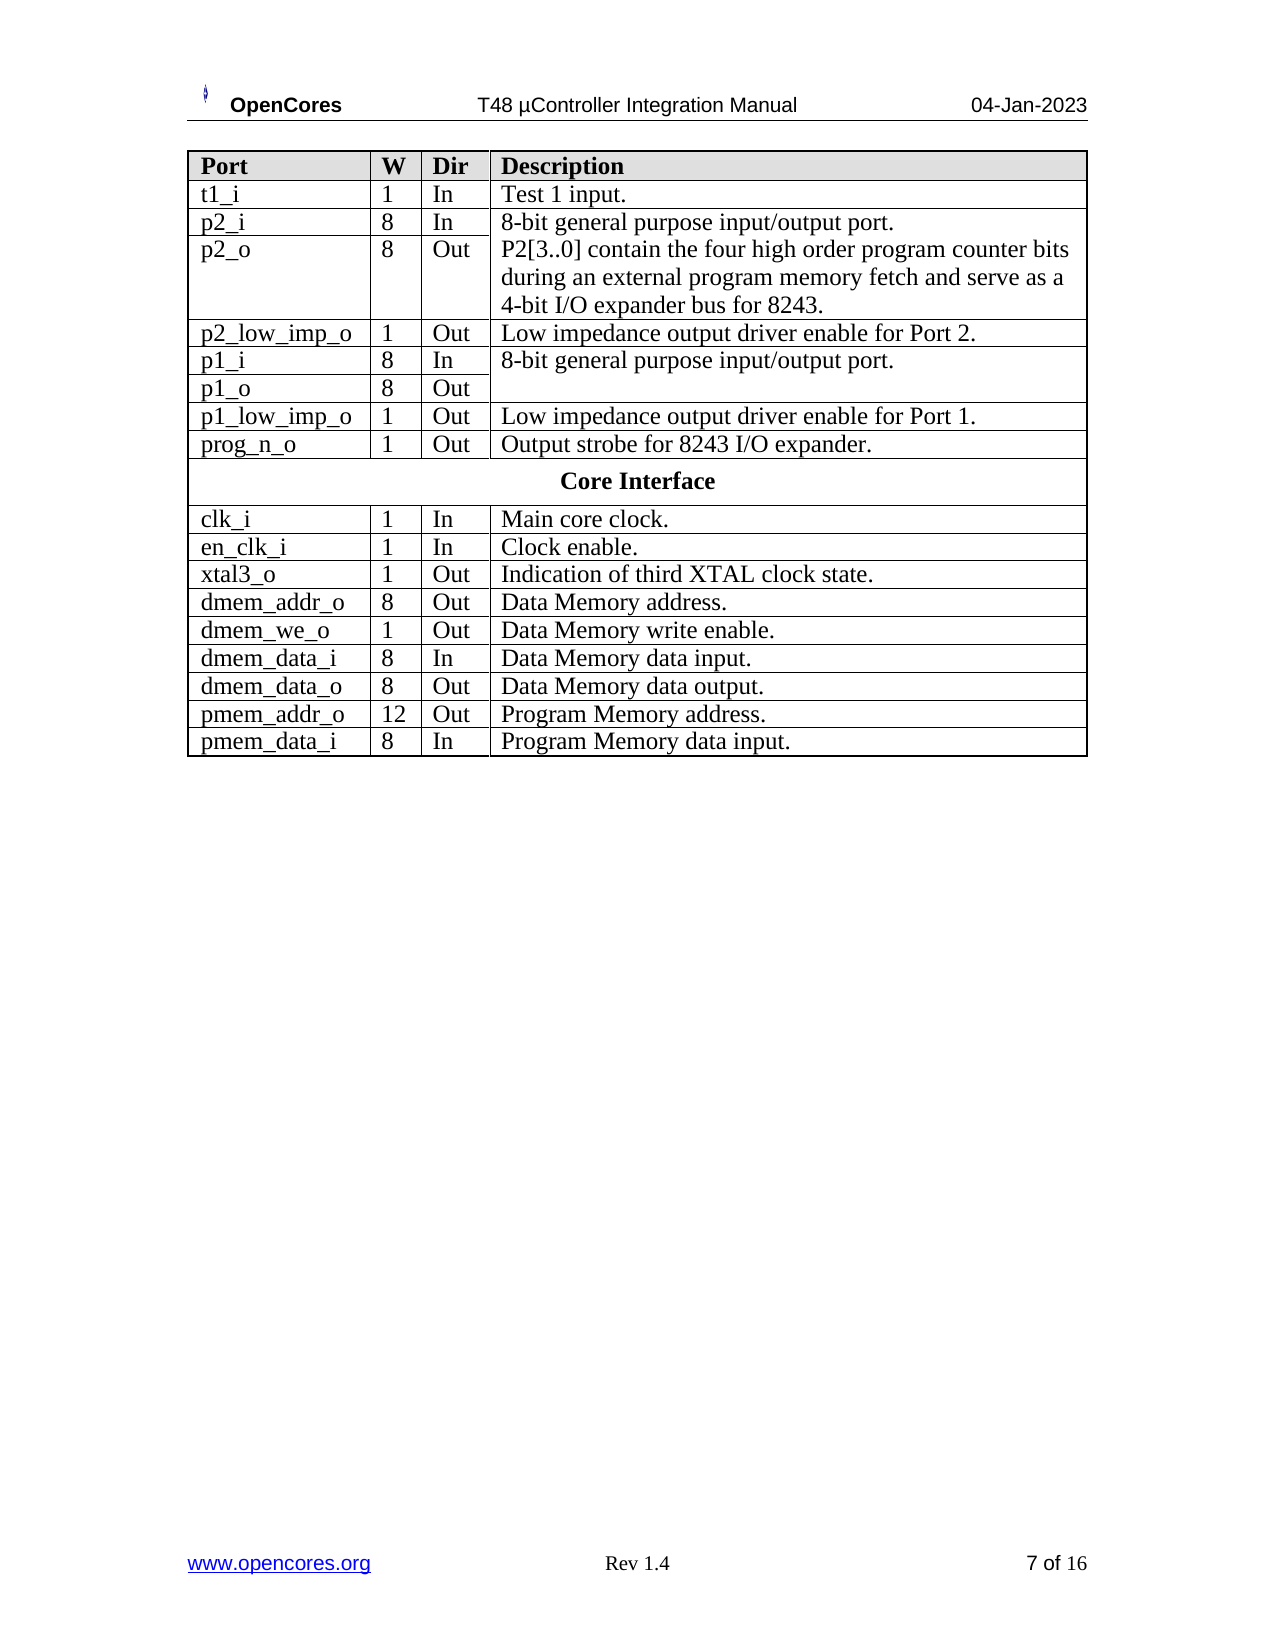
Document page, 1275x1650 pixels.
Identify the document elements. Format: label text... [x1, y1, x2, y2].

table_cell p2_o [189, 236, 370, 319]
table_cell Output strobe for 8243 I/O expander. [491, 431, 1086, 458]
table_cell Out [422, 431, 489, 458]
table_cell prog_n_o [189, 431, 370, 458]
table_cell Out [422, 403, 489, 430]
table_cell Data Memory data input. [491, 645, 1086, 672]
table_cell p2_i [189, 209, 370, 235]
table_cell p1_low_imp_o [189, 403, 370, 430]
table_cell p2_low_imp_o [189, 320, 370, 346]
table_cell p1_i [189, 347, 370, 374]
table_cell 8 [371, 589, 421, 616]
table_cell 8-bit general purpose input/output port. P2[3..0] contain the four high order program counter bits during an external program memory fetch and serve as a 4-bit I/O expander bus for 8243. [491, 209, 1086, 319]
table_cell Out [422, 589, 489, 616]
table_cell 1 [371, 320, 421, 346]
table_cell dmem_addr_o [189, 589, 370, 616]
table_cell Out [422, 617, 489, 644]
table_cell 8 [371, 375, 421, 402]
table_cell 8 [371, 209, 421, 235]
table_cell Test 1 input. [491, 181, 1086, 208]
table_cell dmem_data_o [189, 673, 370, 700]
table_cell 1 [371, 431, 421, 458]
table_cell t1_i [189, 181, 370, 208]
table_cell Program Memory data input. [491, 728, 1086, 755]
table_cell Clock enable. [491, 534, 1086, 560]
table_cell In [422, 645, 489, 672]
table_cell Indication of third XTAL clock state. [491, 561, 1086, 588]
table_cell In [422, 534, 489, 560]
table_cell Main core clock. [491, 506, 1086, 533]
table_cell dmem_we_o [189, 617, 370, 644]
table_cell pmem_data_i [189, 728, 370, 755]
table_cell Program Memory address. [491, 701, 1086, 727]
table_cell 1 [371, 181, 421, 208]
table_cell Low impedance output driver enable for Port 1. [491, 403, 1086, 430]
table_cell Out [422, 701, 489, 727]
table_cell In [422, 347, 489, 374]
table_cell 1 [371, 617, 421, 644]
table_cell Out [422, 673, 489, 700]
table_cell Out [422, 375, 489, 402]
table_cell 1 [371, 506, 421, 533]
table_cell In [422, 728, 489, 755]
table_cell xtal3_o [189, 561, 370, 588]
table_header Port [189, 152, 370, 180]
table_cell 1 [371, 534, 421, 560]
table_cell 8 [371, 236, 421, 319]
table_cell In [422, 506, 489, 533]
table_cell pmem_addr_o [189, 701, 370, 727]
table_cell Out [422, 320, 489, 346]
table_cell Data Memory data output. [491, 673, 1086, 700]
table_cell 1 [371, 403, 421, 430]
table_cell In [422, 181, 489, 208]
table_cell en_clk_i [189, 534, 370, 560]
table_header W [371, 152, 421, 180]
table_cell 8 [371, 347, 421, 374]
table_cell Core Interface [189, 459, 1086, 505]
table_cell In [422, 209, 489, 235]
table_cell p1_o [189, 375, 370, 402]
table_cell 8 [371, 645, 421, 672]
table_cell 8 [371, 728, 421, 755]
table_header Description [491, 152, 1086, 180]
table_cell 8-bit general purpose input/output port. [491, 347, 1086, 402]
table_cell Low impedance output driver enable for Port 2. [491, 320, 1086, 346]
table_cell Out [422, 236, 489, 319]
table_cell Data Memory address. [491, 589, 1086, 616]
table_cell 8 [371, 673, 421, 700]
table_header Dir [422, 152, 489, 180]
table_cell Out [422, 561, 489, 588]
table_cell dmem_data_i [189, 645, 370, 672]
table_cell 1 [371, 561, 421, 588]
table_cell Data Memory write enable. [491, 617, 1086, 644]
table_cell 12 [371, 701, 421, 727]
table_cell clk_i [189, 506, 370, 533]
